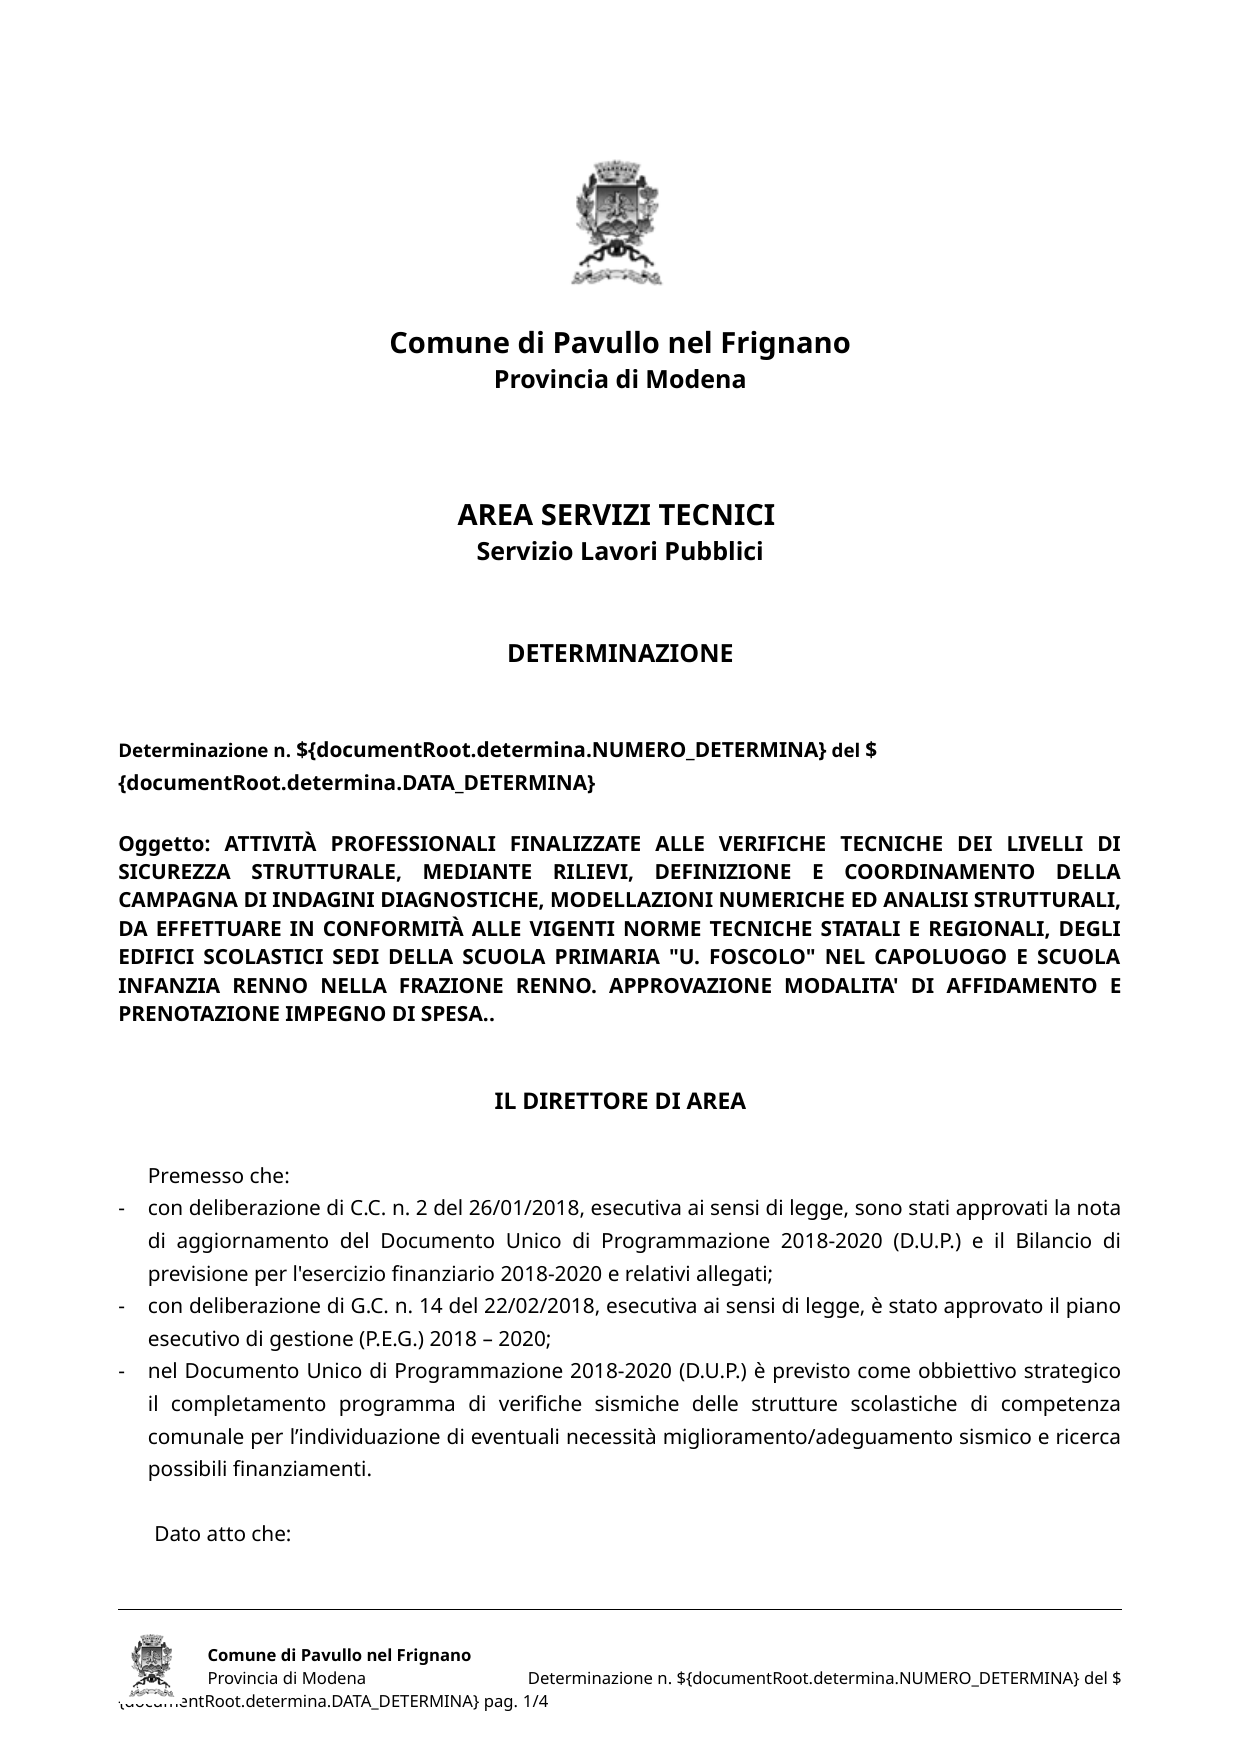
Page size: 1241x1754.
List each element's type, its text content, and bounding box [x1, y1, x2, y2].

list con deliberazione di G.C. n. 14 del 22/02/2018, esecutiva ai sensi di legge, è stato approvato il piano esecutivo di gestione (P.E.G.) 2018 – 2020; [118, 1291, 1122, 1352]
text Oggetto: ATTIVITÀ PROFESSIONALI FINALIZZATE ALLE VERIFICHE TECNICHE DEI LIVELLI DI SICUREZZA STRUTTURALE, MEDIANTE RILIEVI, DEFINIZIONE E COORDINAMENTO DELLA CAMPAGNA DI INDAGINI DIAGNOSTICHE, MODELLAZIONI NUMERICHE ED ANALISI STRUTTURALI, DA EFFETTUARE IN CONFORMITÀ ALLE VIGENTI NORME TECNICHE STATALI E REGIONALI, DEGLI EDIFICI SCOLASTICI SEDI DELLA SCUOLA PRIMARIA "U. FOSCOLO" NEL CAPOLUOGO E SCUOLA INFANZIA RENNO NELLA FRAZIONE RENNO. APPROVAZIONE MODALITA' DI AFFIDAMENTO E PRENOTAZIONE IMPEGNO DI SPESA.. [118, 829, 1122, 1028]
text AREA SERVIZI TECNICI [118, 494, 1122, 533]
list con deliberazione di C.C. n. 2 del 26/01/2018, esecutiva ai sensi di legge, sono stati approvati la nota di aggiornamento del Documento Unico di Programmazione 2018-2020 (D.U.P.) e il Bilancio di previsione per l'esercizio finanziario 2018-2020 e relativi allegati; [118, 1193, 1122, 1287]
text IL DIRETTORE DI AREA [118, 1084, 1122, 1116]
text DETERMINAZIONE [118, 636, 1122, 670]
text Servizio Lavori Pubblici [118, 533, 1122, 568]
text Dato atto che: [118, 1519, 1122, 1548]
text Determinazione n. ${documentRoot.determina.NUMERO_DETERMINA} del ${documentRoot.determina.DATA_DETERMINA} [118, 735, 1122, 796]
text Premesso che: [118, 1161, 1122, 1189]
picture [120, 1631, 183, 1704]
list nel Documento Unico di Programmazione 2018-2020 (D.U.P.) è previsto come obbiettivo strategico il completamento programma di verifiche sismiche delle strutture scolastiche di competenza comunale per l’individuazione di eventuali necessità miglioramento/adeguamento sismico e ricerca possibili finanziamenti. [118, 1357, 1122, 1483]
picture [546, 152, 695, 289]
